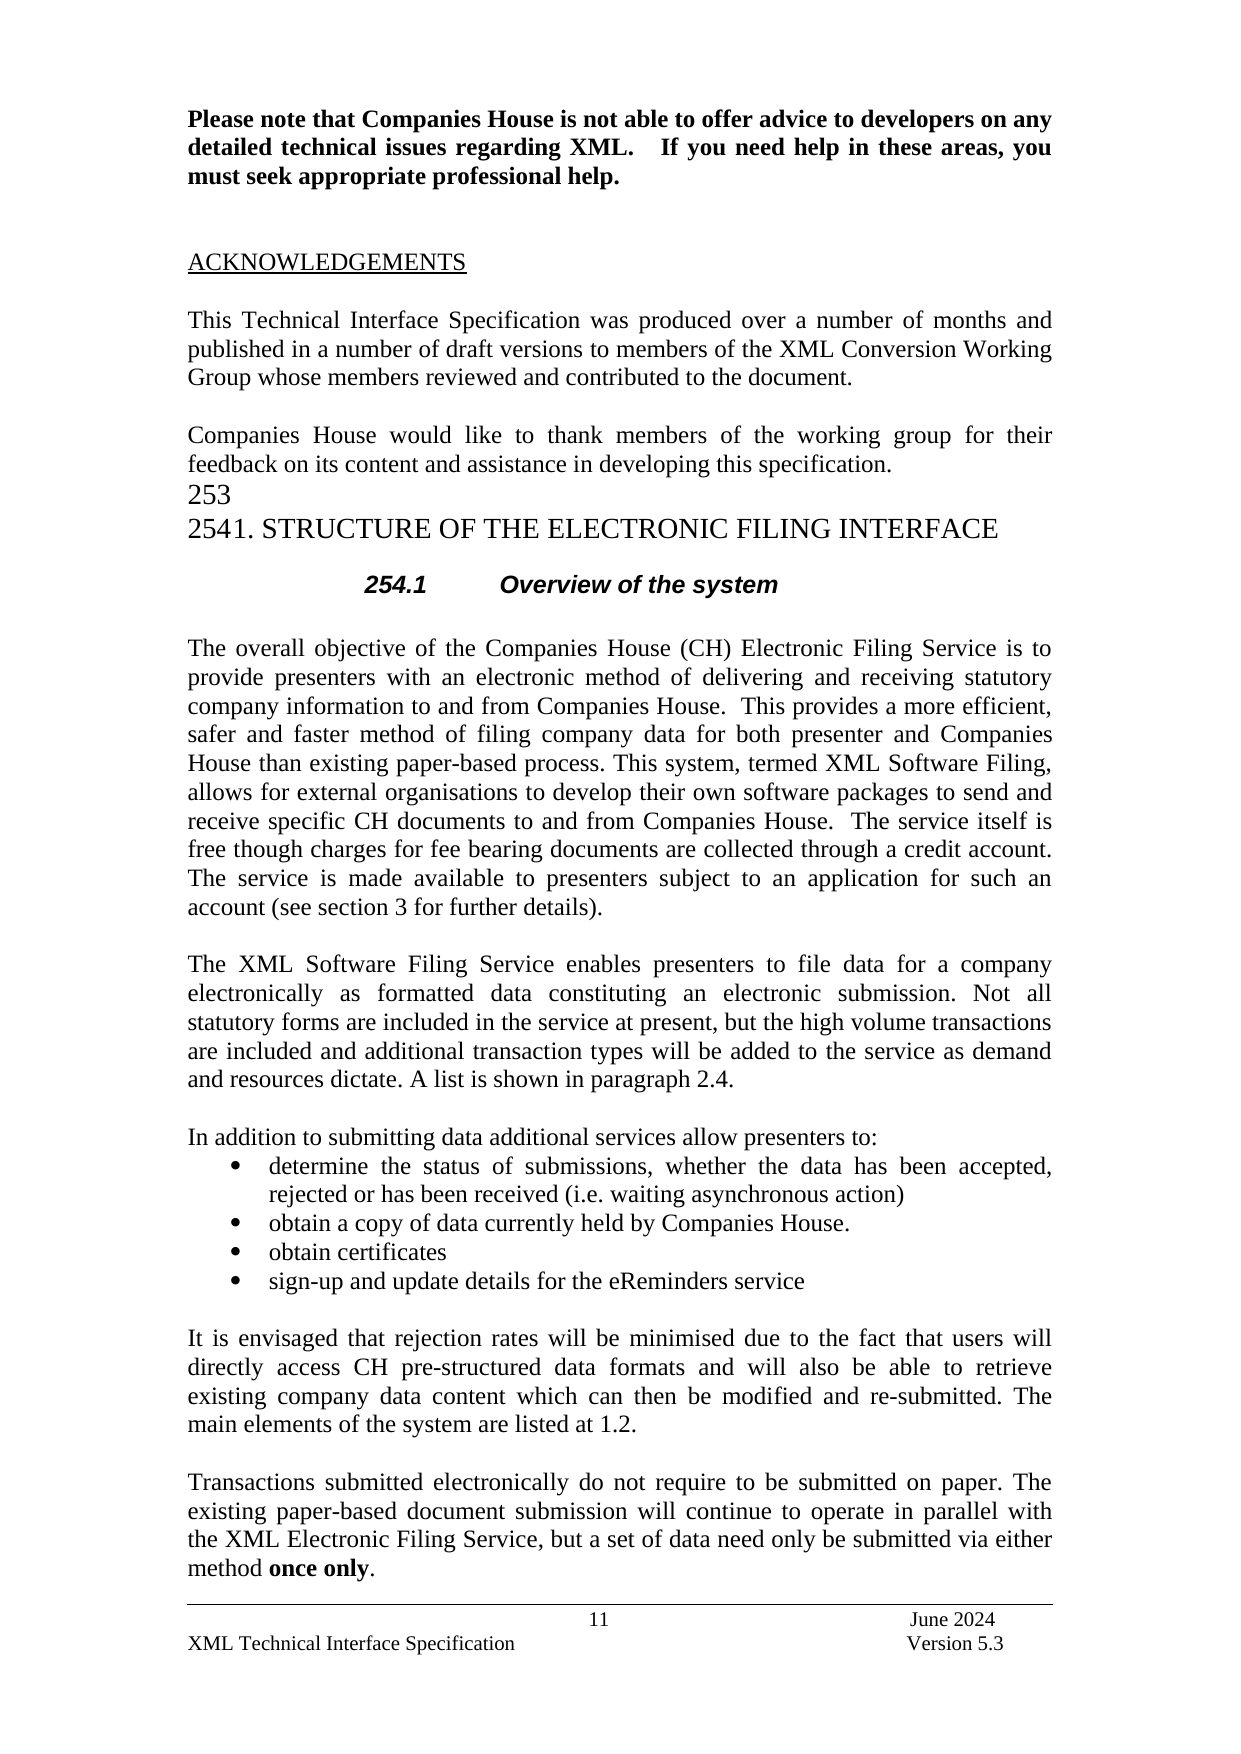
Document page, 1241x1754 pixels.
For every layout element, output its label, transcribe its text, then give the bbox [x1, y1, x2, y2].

subtitle Overview of the system [364, 569, 1053, 598]
text This Technical Interface Specification was produced over a number of months and published in a number of draft versions to members of the XML Conversion Working Group whose members reviewed and contributed to the document. [187, 305, 1053, 391]
list obtain a copy of data currently held by Companies House. [231, 1208, 1053, 1237]
text In addition to submitting data additional services allow presenters to: [187, 1122, 1053, 1151]
list sign-up and update details for the eReminders service [231, 1266, 1053, 1294]
text Companies House would like to thank members of the working group for their feedback on its content and assistance in developing this specification. [187, 420, 1053, 477]
text Transactions submitted electronically do not require to be submitted on paper. The existing paper-based document submission will continue to operate in parallel with the XML Electronic Filing Service, but a set of data need only be submitted via either method once only. [187, 1467, 1053, 1582]
text Please note that Companies House is not able to offer advice to developers on any detailed technical issues regarding XML. If you need help in these areas, you must seek appropriate professional help. [187, 104, 1053, 190]
text The overall objective of the Companies House (CH) Electronic Filing Service is to provide presenters with an electronic method of delivering and receiving statutory company information to and from Companies House. This provides a more efficient, safer and faster method of filing company data for both presenter and Companies House than existing paper-based process. This system, termed XML Software Filing, allows for external organisations to develop their own software packages to send and receive specific CH documents to and from Companies House. The service itself is free though charges for fee bearing documents are collected through a credit account. The service is made available to presenters subject to an application for such an account (see section 3 for further details). [187, 633, 1053, 921]
text It is envisaged that rejection rates will be minimised due to the fact that users will directly access CH pre-structured data formats and will also be able to retrieve existing company data content which can then be modified and re-submitted. The main elements of the system are listed at 1.2. [187, 1323, 1053, 1438]
text The XML Software Filing Service enables presenters to file data for a company electronically as formatted data constituting an electronic submission. Not all statutory forms are included in the service at present, but the high volume transactions are included and additional transaction types will be added to the service as demand and resources dictate. A list is shown in paragraph 2.4. [187, 949, 1053, 1093]
subtitle 1. STRUCTURE OF THE ELECTRONIC FILING INTERFACE [187, 511, 1053, 544]
text ACKNOWLEDGEMENTS [187, 247, 1053, 276]
list determine the status of submissions, whether the data has been accepted, rejected or has been received (i.e. waiting asynchronous action) [231, 1151, 1053, 1208]
list obtain certificates [231, 1237, 1053, 1266]
